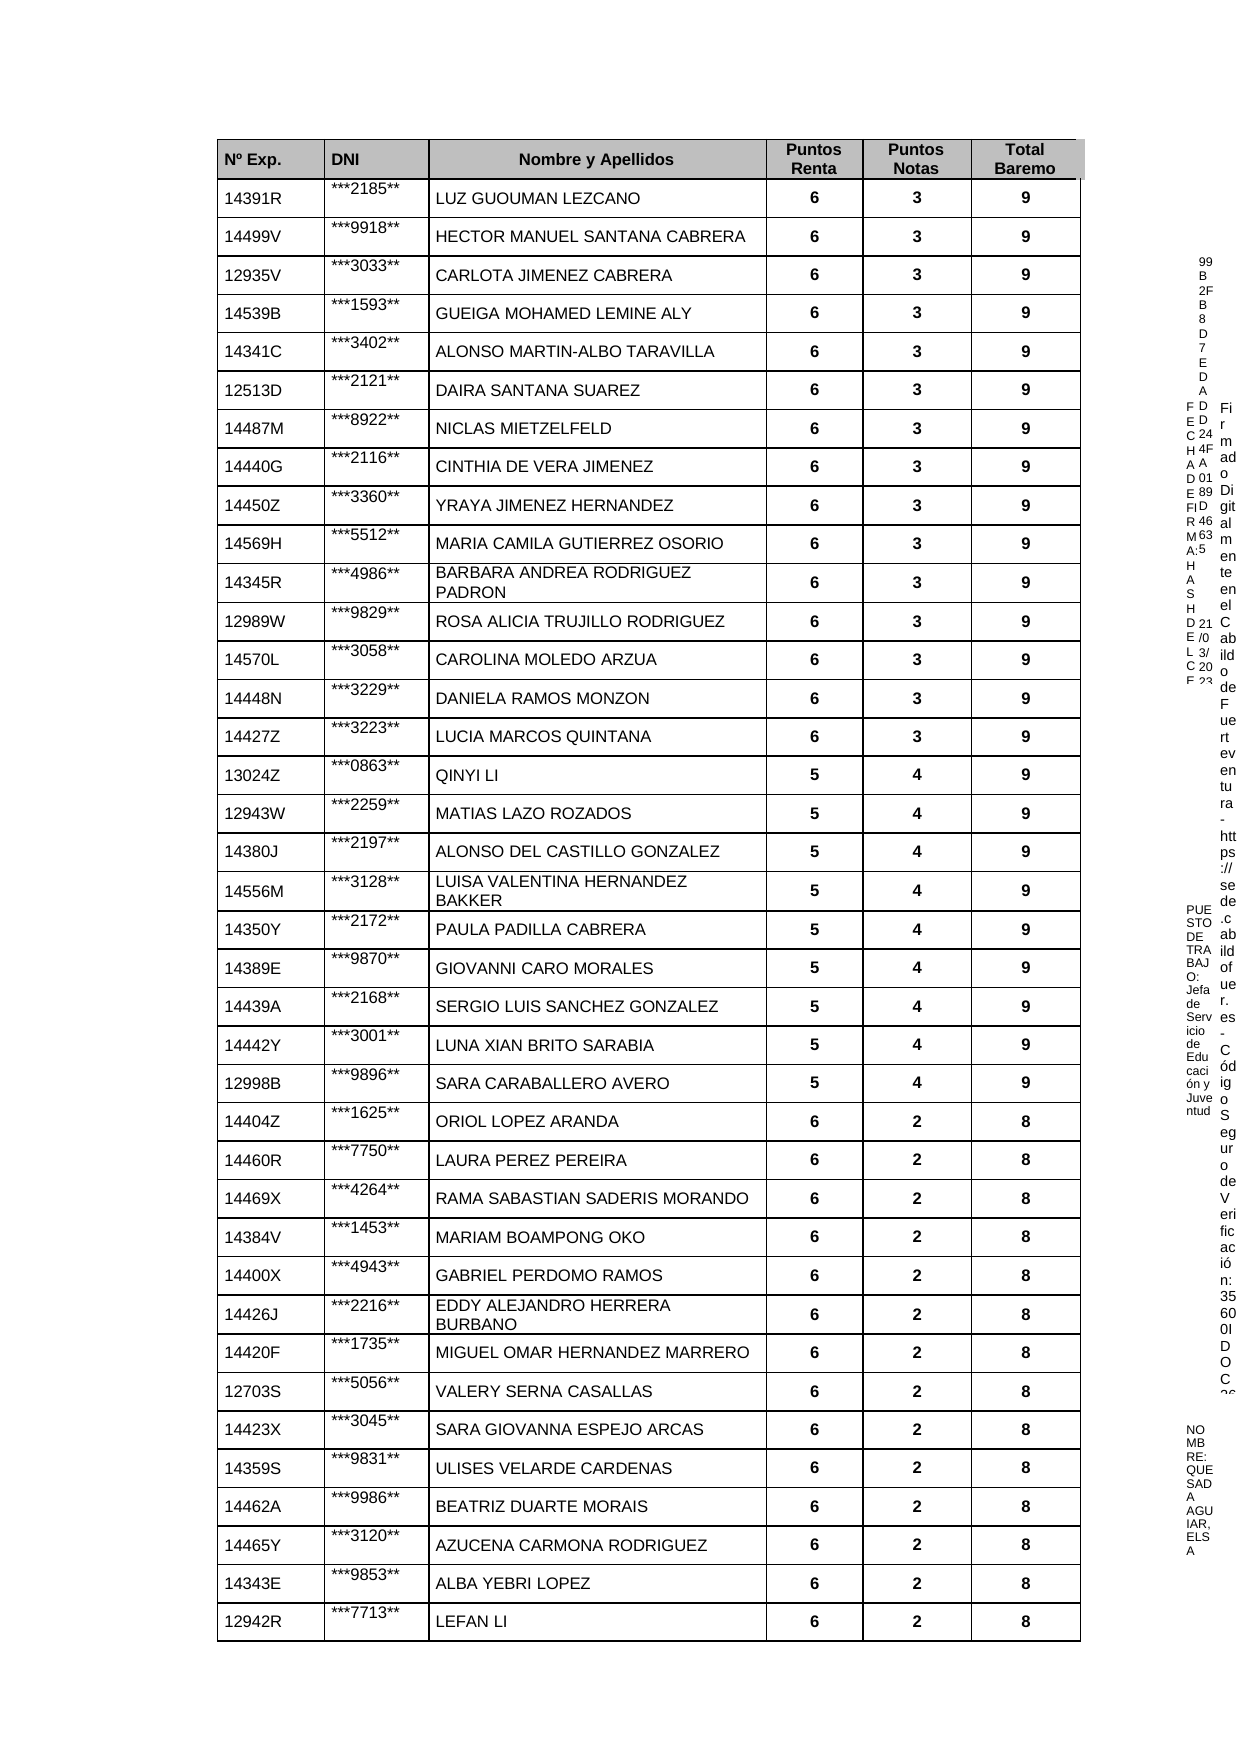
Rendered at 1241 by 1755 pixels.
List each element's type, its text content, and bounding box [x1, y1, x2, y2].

table_cell LUISA VALENTINA HERNANDEZ BAKKER [430, 872, 766, 910]
table_cell ***3001** [325, 1027, 428, 1063]
table_cell 3 [864, 449, 971, 485]
table_cell 6 [767, 1565, 862, 1602]
table_cell ***9870** [325, 950, 428, 987]
table_cell 9 [972, 872, 1080, 910]
table_cell SARA CARABALLERO AVERO [430, 1065, 766, 1102]
table_cell 12942R [218, 1604, 324, 1640]
table_cell ***3223** [325, 719, 428, 755]
table_cell 14460R [218, 1142, 324, 1178]
table_cell ***3229** [325, 680, 428, 717]
table_cell 3 [864, 719, 971, 755]
table_cell 3 [864, 410, 971, 447]
table_cell CINTHIA DE VERA JIMENEZ [430, 449, 766, 485]
table_cell 5 [767, 1027, 862, 1063]
table_cell 8 [972, 1180, 1080, 1217]
table_cell ***2172** [325, 912, 428, 948]
table_cell 9 [972, 564, 1080, 602]
table_cell 6 [767, 487, 862, 524]
table_cell 8 [972, 1296, 1080, 1333]
table_cell ***2116** [325, 449, 428, 485]
table_cell 9 [972, 795, 1080, 832]
table_cell 5 [767, 872, 862, 910]
table_cell 14380J [218, 834, 324, 871]
table_cell 2 [864, 1565, 971, 1602]
table_header Nombre y Apellidos [430, 140, 766, 178]
table_cell 4 [864, 757, 971, 794]
table_cell ***3128** [325, 872, 428, 910]
table_cell 2 [864, 1142, 971, 1178]
table_cell CARLOTA JIMENEZ CABRERA [430, 257, 766, 293]
table_cell 14359S [218, 1450, 324, 1487]
table_cell 9 [972, 333, 1080, 370]
table_cell 4 [864, 795, 971, 832]
table_cell 6 [767, 449, 862, 485]
table_cell 14487M [218, 410, 324, 447]
table_cell 2 [864, 1527, 971, 1564]
table_cell LUCIA MARCOS QUINTANA [430, 719, 766, 755]
table_cell 2 [864, 1373, 971, 1410]
table_cell ***2216** [325, 1296, 428, 1333]
table_cell 8 [972, 1565, 1080, 1602]
table_cell ***4986** [325, 564, 428, 602]
text Jefa de Servicio de Educación y Juventud [1186, 984, 1213, 1118]
table_cell 6 [767, 257, 862, 293]
table_cell DANIELA RAMOS MONZON [430, 680, 766, 717]
table_cell RAMA SABASTIAN SADERIS MORANDO [430, 1180, 766, 1217]
table_cell LAURA PEREZ PEREIRA [430, 1142, 766, 1178]
table_cell 2 [864, 1412, 971, 1448]
table_cell 9 [972, 372, 1080, 408]
table_cell 14450Z [218, 487, 324, 524]
table_cell 9 [972, 719, 1080, 755]
table_cell GABRIEL PERDOMO RAMOS [430, 1257, 766, 1294]
table_cell ***1593** [325, 295, 428, 332]
table_cell 14391R [218, 180, 324, 217]
table_header DNI [325, 140, 428, 178]
table_cell 6 [767, 1180, 862, 1217]
text 21/03/2023 [1199, 617, 1213, 683]
table_cell 14440G [218, 449, 324, 485]
table_cell 9 [972, 295, 1080, 332]
table_cell 14465Y [218, 1527, 324, 1564]
table_cell 14442Y [218, 1027, 324, 1063]
table_cell 9 [972, 180, 1080, 217]
table_cell 14341C [218, 333, 324, 370]
text Firmado Digitalmente en el Cabildo de Fuerteventura - https://sede.cabildofuer.es - Código Seguro de Verificación: 35600IDOC268B8EC842ED48D4F9B [1220, 400, 1237, 1394]
table_cell 6 [767, 295, 862, 332]
table_cell 12513D [218, 372, 324, 408]
table_cell 4 [864, 834, 971, 871]
table_cell ***1453** [325, 1219, 428, 1256]
table_cell 9 [972, 757, 1080, 794]
table_cell 9 [972, 526, 1080, 562]
table_cell 8 [972, 1142, 1080, 1178]
table_cell ***9986** [325, 1488, 428, 1525]
table_cell ***5056** [325, 1373, 428, 1410]
table_cell 14556M [218, 872, 324, 910]
table_cell 3 [864, 526, 971, 562]
table_cell 14570L [218, 642, 324, 678]
table_cell LEFAN LI [430, 1604, 766, 1640]
table_cell 6 [767, 1142, 862, 1178]
table_cell 3 [864, 257, 971, 293]
table_cell 9 [972, 988, 1080, 1025]
table_cell 9 [972, 218, 1080, 255]
table_cell 12998B [218, 1065, 324, 1102]
table_cell ***7713** [325, 1604, 428, 1640]
table_cell GUEIGA MOHAMED LEMINE ALY [430, 295, 766, 332]
table_cell CAROLINA MOLEDO ARZUA [430, 642, 766, 678]
table_cell SARA GIOVANNA ESPEJO ARCAS [430, 1412, 766, 1448]
table_cell ***9918** [325, 218, 428, 255]
table_cell ***2197** [325, 834, 428, 871]
table_cell ALBA YEBRI LOPEZ [430, 1565, 766, 1602]
table_cell 8 [972, 1103, 1080, 1140]
table_cell 9 [972, 257, 1080, 293]
table_cell 5 [767, 834, 862, 871]
table_cell 6 [767, 410, 862, 447]
table_cell 8 [972, 1604, 1080, 1640]
table_cell 2 [864, 1180, 971, 1217]
table_cell ***2168** [325, 988, 428, 1025]
table_cell 6 [767, 1604, 862, 1640]
table_cell 5 [767, 795, 862, 832]
table_cell 6 [767, 680, 862, 717]
table_cell ***9831** [325, 1450, 428, 1487]
table_cell 14404Z [218, 1103, 324, 1140]
table_cell 12943W [218, 795, 324, 832]
table_cell 9 [972, 680, 1080, 717]
table_cell VALERY SERNA CASALLAS [430, 1373, 766, 1410]
table_cell 14400X [218, 1257, 324, 1294]
table_cell 6 [767, 603, 862, 640]
table_cell ***3033** [325, 257, 428, 293]
table_cell ***1625** [325, 1103, 428, 1140]
table_cell 5 [767, 1065, 862, 1102]
table_cell 4 [864, 950, 971, 987]
table_header Puntos Renta [767, 140, 862, 178]
table_cell ***2121** [325, 372, 428, 408]
table_cell LUNA XIAN BRITO SARABIA [430, 1027, 766, 1063]
table_cell ***9896** [325, 1065, 428, 1102]
table_cell 6 [767, 1488, 862, 1525]
table_cell HECTOR MANUEL SANTANA CABRERA [430, 218, 766, 255]
table_cell ***3120** [325, 1527, 428, 1564]
table_cell MARIA CAMILA GUTIERREZ OSORIO [430, 526, 766, 562]
table_cell 2 [864, 1219, 971, 1256]
table_cell 9 [972, 950, 1080, 987]
table_cell 6 [767, 372, 862, 408]
table_header Nº Exp. [218, 140, 324, 178]
table_cell ***1735** [325, 1335, 428, 1372]
table_cell 14389E [218, 950, 324, 987]
table_cell 8 [972, 1450, 1080, 1487]
table_cell 14426J [218, 1296, 324, 1333]
table_cell SERGIO LUIS SANCHEZ GONZALEZ [430, 988, 766, 1025]
table_cell 14345R [218, 564, 324, 602]
table_cell 3 [864, 218, 971, 255]
table_cell 9 [972, 1065, 1080, 1102]
table_cell 5 [767, 950, 862, 987]
table_cell 14423X [218, 1412, 324, 1448]
table_cell 14448N [218, 680, 324, 717]
table_cell 6 [767, 564, 862, 602]
table_cell DAIRA SANTANA SUAREZ [430, 372, 766, 408]
table_cell 6 [767, 1219, 862, 1256]
table_cell 13024Z [218, 757, 324, 794]
table_cell 9 [972, 449, 1080, 485]
table_cell 9 [972, 410, 1080, 447]
table_cell 8 [972, 1412, 1080, 1448]
table_cell 4 [864, 872, 971, 910]
table_cell 14539B [218, 295, 324, 332]
table_cell ***9829** [325, 603, 428, 640]
table_cell 14343E [218, 1565, 324, 1602]
table_cell ULISES VELARDE CARDENAS [430, 1450, 766, 1487]
table_cell 9 [972, 912, 1080, 948]
table_cell 6 [767, 1527, 862, 1564]
table_cell ***9853** [325, 1565, 428, 1602]
text 99B2FB8D7EDADD244FA0189D46635B971742B353 [1199, 255, 1213, 558]
table_cell 4 [864, 912, 971, 948]
table_cell 14469X [218, 1180, 324, 1217]
table_cell BARBARA ANDREA RODRIGUEZ PADRON [430, 564, 766, 602]
table_cell 2 [864, 1604, 971, 1640]
table_cell 6 [767, 719, 862, 755]
table_cell 14350Y [218, 912, 324, 948]
table_cell ***4264** [325, 1180, 428, 1217]
table_cell ***3045** [325, 1412, 428, 1448]
table_cell 4 [864, 1065, 971, 1102]
table_cell 2 [864, 1296, 971, 1333]
table_cell 5 [767, 988, 862, 1025]
table_cell 14439A [218, 988, 324, 1025]
table_cell 2 [864, 1103, 971, 1140]
table_cell 6 [767, 1257, 862, 1294]
table_cell 3 [864, 564, 971, 602]
table_cell ***7750** [325, 1142, 428, 1178]
table_cell 8 [972, 1488, 1080, 1525]
table_cell 9 [972, 834, 1080, 871]
table_cell AZUCENA CARMONA RODRIGUEZ [430, 1527, 766, 1564]
table_cell MATIAS LAZO ROZADOS [430, 795, 766, 832]
table_cell 9 [972, 487, 1080, 524]
table_cell 6 [767, 1373, 862, 1410]
table_cell 3 [864, 603, 971, 640]
table_cell ORIOL LOPEZ ARANDA [430, 1103, 766, 1140]
table_cell 14499V [218, 218, 324, 255]
table_cell MARIAM BOAMPONG OKO [430, 1219, 766, 1256]
table_cell NICLAS MIETZELFELD [430, 410, 766, 447]
text FECHA DE FIRMA: HASH DEL CERTIFICADO: [1186, 400, 1201, 683]
table_cell 6 [767, 218, 862, 255]
text NOMBRE: [1186, 1423, 1213, 1464]
table_cell 6 [767, 1335, 862, 1372]
table_cell ***2259** [325, 795, 428, 832]
table_cell 4 [864, 1027, 971, 1063]
table_cell EDDY ALEJANDRO HERRERA BURBANO [430, 1296, 766, 1333]
table_cell ***3402** [325, 333, 428, 370]
table_cell 14462A [218, 1488, 324, 1525]
table_cell ***0863** [325, 757, 428, 794]
table_cell MIGUEL OMAR HERNANDEZ MARRERO [430, 1335, 766, 1372]
table_cell ***3360** [325, 487, 428, 524]
table_cell ALONSO MARTIN-ALBO TARAVILLA [430, 333, 766, 370]
table_cell 3 [864, 680, 971, 717]
table_cell 12703S [218, 1373, 324, 1410]
table_cell ALONSO DEL CASTILLO GONZALEZ [430, 834, 766, 871]
table_cell 6 [767, 180, 862, 217]
text QUESADA AGUIAR, ELSA [1186, 1464, 1213, 1558]
table_cell 14420F [218, 1335, 324, 1372]
table_cell PAULA PADILLA CABRERA [430, 912, 766, 948]
table_header Total Baremo [972, 140, 1076, 178]
table_cell 6 [767, 526, 862, 562]
table_cell 12935V [218, 257, 324, 293]
table_cell BEATRIZ DUARTE MORAIS [430, 1488, 766, 1525]
table_cell ROSA ALICIA TRUJILLO RODRIGUEZ [430, 603, 766, 640]
table_cell 6 [767, 1296, 862, 1333]
table_cell 12989W [218, 603, 324, 640]
table_cell 2 [864, 1335, 971, 1372]
table_cell ***8922** [325, 410, 428, 447]
table_cell 14569H [218, 526, 324, 562]
table_cell 5 [767, 912, 862, 948]
table_header Puntos Notas [864, 140, 971, 178]
table_cell ***4943** [325, 1257, 428, 1294]
table_cell 8 [972, 1257, 1080, 1294]
table_cell 2 [864, 1488, 971, 1525]
table_cell 5 [767, 757, 862, 794]
table_cell 6 [767, 1103, 862, 1140]
table_cell 6 [767, 333, 862, 370]
table_cell GIOVANNI CARO MORALES [430, 950, 766, 987]
text PUESTO DE TRABAJO: [1186, 903, 1213, 984]
table_cell 9 [972, 603, 1080, 640]
table_cell 8 [972, 1373, 1080, 1410]
table_cell 6 [767, 1450, 862, 1487]
table_cell 8 [972, 1527, 1080, 1564]
table_cell 9 [972, 1027, 1080, 1063]
table_cell 3 [864, 180, 971, 217]
table_cell ***2185** [325, 180, 428, 217]
table_cell 4 [864, 988, 971, 1025]
table_cell 14427Z [218, 719, 324, 755]
table_cell QINYI LI [430, 757, 766, 794]
table_cell 3 [864, 642, 971, 678]
table_cell 3 [864, 333, 971, 370]
table_cell 2 [864, 1257, 971, 1294]
table_cell 6 [767, 642, 862, 678]
table_cell YRAYA JIMENEZ HERNANDEZ [430, 487, 766, 524]
table_cell ***5512** [325, 526, 428, 562]
table_cell ***3058** [325, 642, 428, 678]
table_cell 3 [864, 372, 971, 408]
table_cell LUZ GUOUMAN LEZCANO [430, 180, 766, 217]
table_cell 9 [972, 642, 1080, 678]
table_cell 3 [864, 487, 971, 524]
table_cell 2 [864, 1450, 971, 1487]
table_cell 6 [767, 1412, 862, 1448]
table_cell 3 [864, 295, 971, 332]
table_cell 8 [972, 1219, 1080, 1256]
table_cell 14384V [218, 1219, 324, 1256]
table_cell 8 [972, 1335, 1080, 1372]
